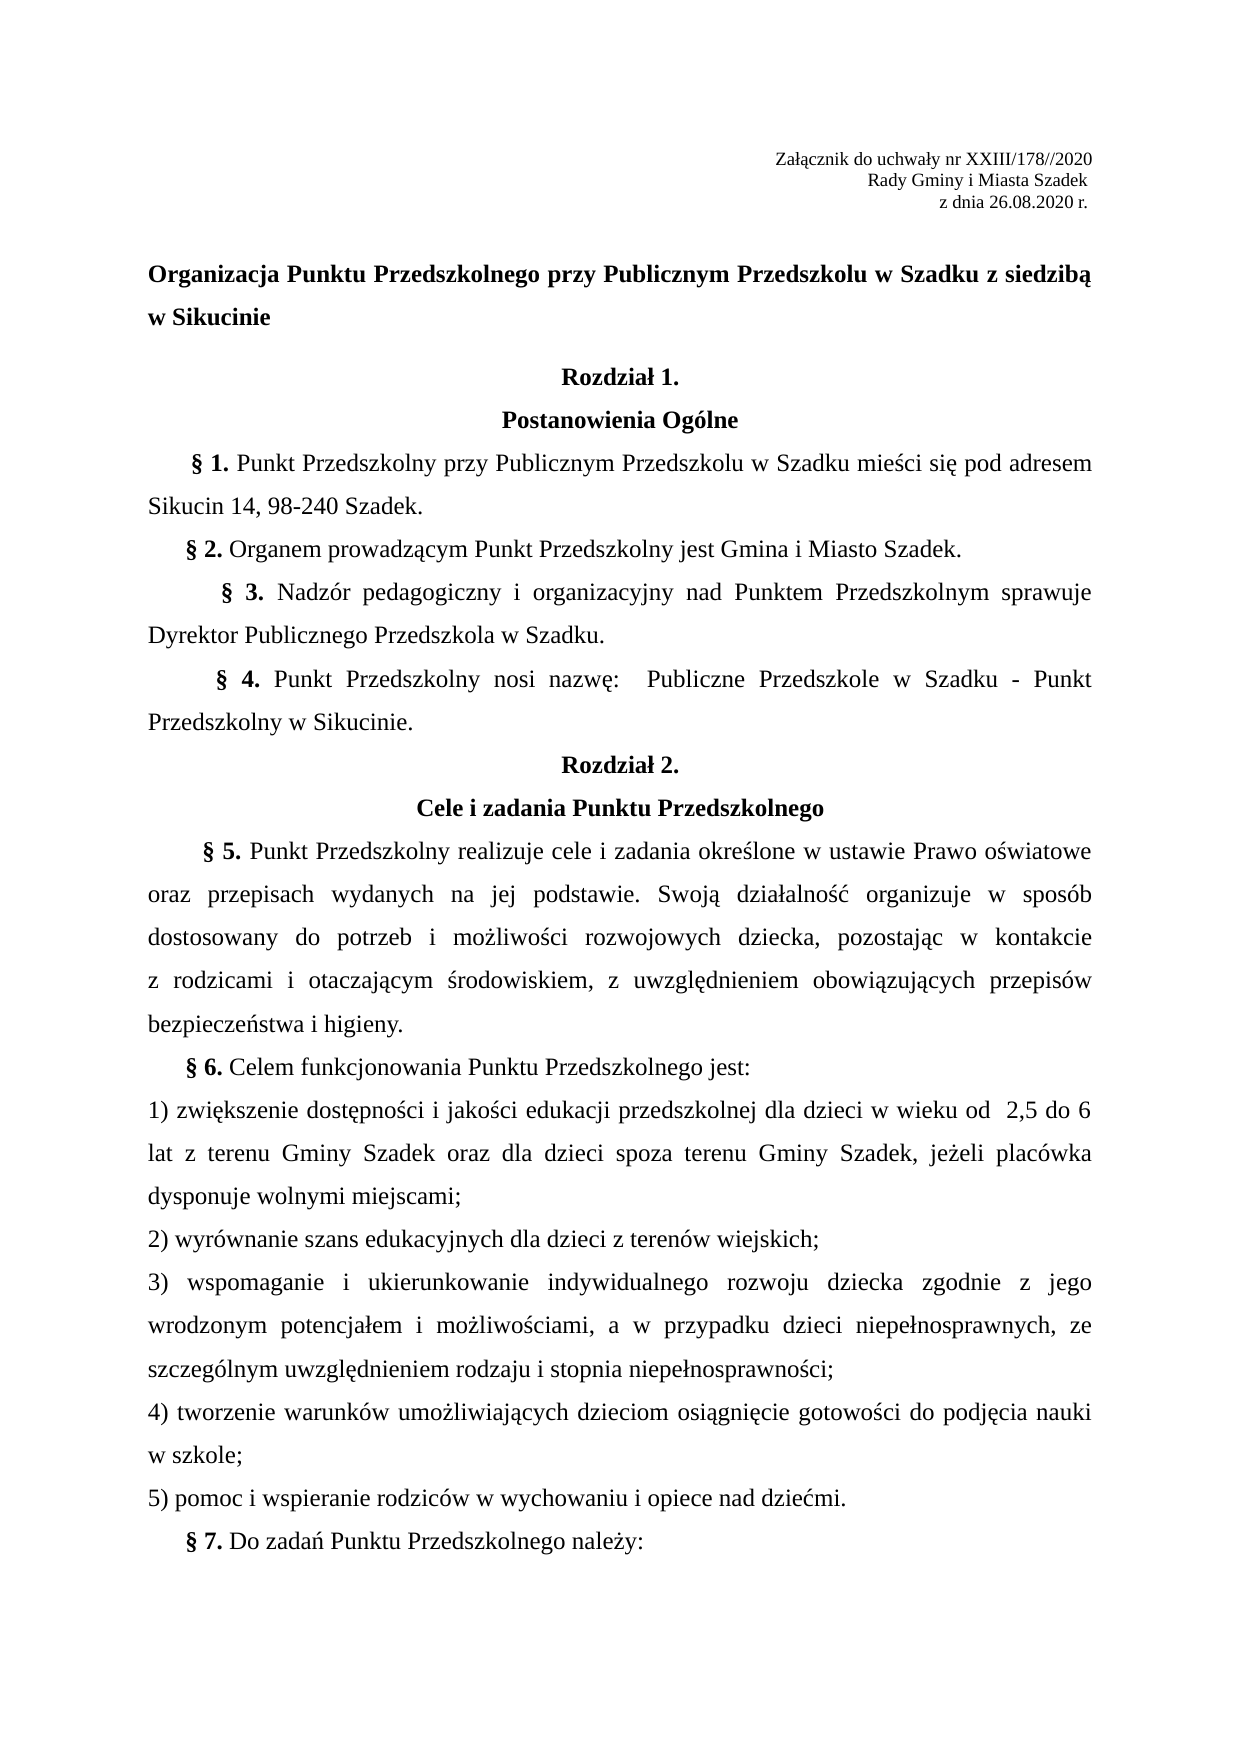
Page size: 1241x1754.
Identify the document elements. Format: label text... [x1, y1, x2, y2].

text § 1. Punkt Przedszkolny przy Publicznym Przedszkolu w Szadku mieści się pod adresem Sikucin 14, 98-240 Szadek. [148, 448, 1093, 520]
text § 6. Celem funkcjonowania Punktu Przedszkolnego jest: [148, 1052, 1093, 1081]
text Załącznik do uchwały nr XXIII/178//2020 [148, 148, 1093, 169]
text 1) zwiększenie dostępności i jakości edukacji przedszkolnej dla dzieci w wieku od 2,5 do 6 lat z terenu Gminy Szadek oraz dla dzieci spoza terenu Gminy Szadek, jeżeli placówka dysponuje wolnymi miejscami; [148, 1095, 1093, 1210]
text 4) tworzenie warunków umożliwiających dzieciom osiągnięcie gotowości do podjęcia nauki w szkole; [148, 1397, 1093, 1469]
text Cele i zadania Punktu Przedszkolnego [148, 793, 1093, 822]
text Postanowienia Ogólne [148, 405, 1093, 434]
text § 2. Organem prowadzącym Punkt Przedszkolny jest Gmina i Miasto Szadek. [148, 534, 1093, 563]
text 3) wspomaganie i ukierunkowanie indywidualnego rozwoju dziecka zgodnie z jego wrodzonym potencjałem i możliwościami, a w przypadku dzieci niepełnosprawnych, ze szczególnym uwzględnieniem rodzaju i stopnia niepełnosprawności; [148, 1267, 1093, 1382]
text Rozdział 2. [148, 750, 1093, 779]
text § 3. Nadzór pedagogiczny i organizacyjny nad Punktem Przedszkolnym sprawuje Dyrektor Publicznego Przedszkola w Szadku. [148, 577, 1093, 649]
text Rozdział 1. [148, 362, 1093, 391]
text § 4. Punkt Przedszkolny nosi nazwę: Publiczne Przedszkole w Szadku - Punkt Przedszkolny w Sikucinie. [148, 664, 1093, 736]
text z dnia 26.08.2020 r. [148, 191, 1093, 212]
text § 5. Punkt Przedszkolny realizuje cele i zadania określone w ustawie Prawo oświatowe oraz przepisach wydanych na jej podstawie. Swoją działalność organizuje w sposób dostosowany do potrzeb i możliwości rozwojowych dziecka, pozostając w kontakcie z rodzicami i otaczającym środowiskiem, z uwzględnieniem obowiązujących przepisów bezpieczeństwa i higieny. [148, 836, 1093, 1037]
text § 7. Do zadań Punktu Przedszkolnego należy: [148, 1526, 1093, 1555]
text 5) pomoc i wspieranie rodziców w wychowaniu i opiece nad dziećmi. [148, 1483, 1093, 1512]
text 2) wyrównanie szans edukacyjnych dla dzieci z terenów wiejskich; [148, 1224, 1093, 1253]
text Rady Gminy i Miasta Szadek [148, 169, 1093, 191]
text Organizacja Punktu Przedszkolnego przy Publicznym Przedszkolu w Szadku z siedzibą w Sikucinie [148, 259, 1093, 331]
